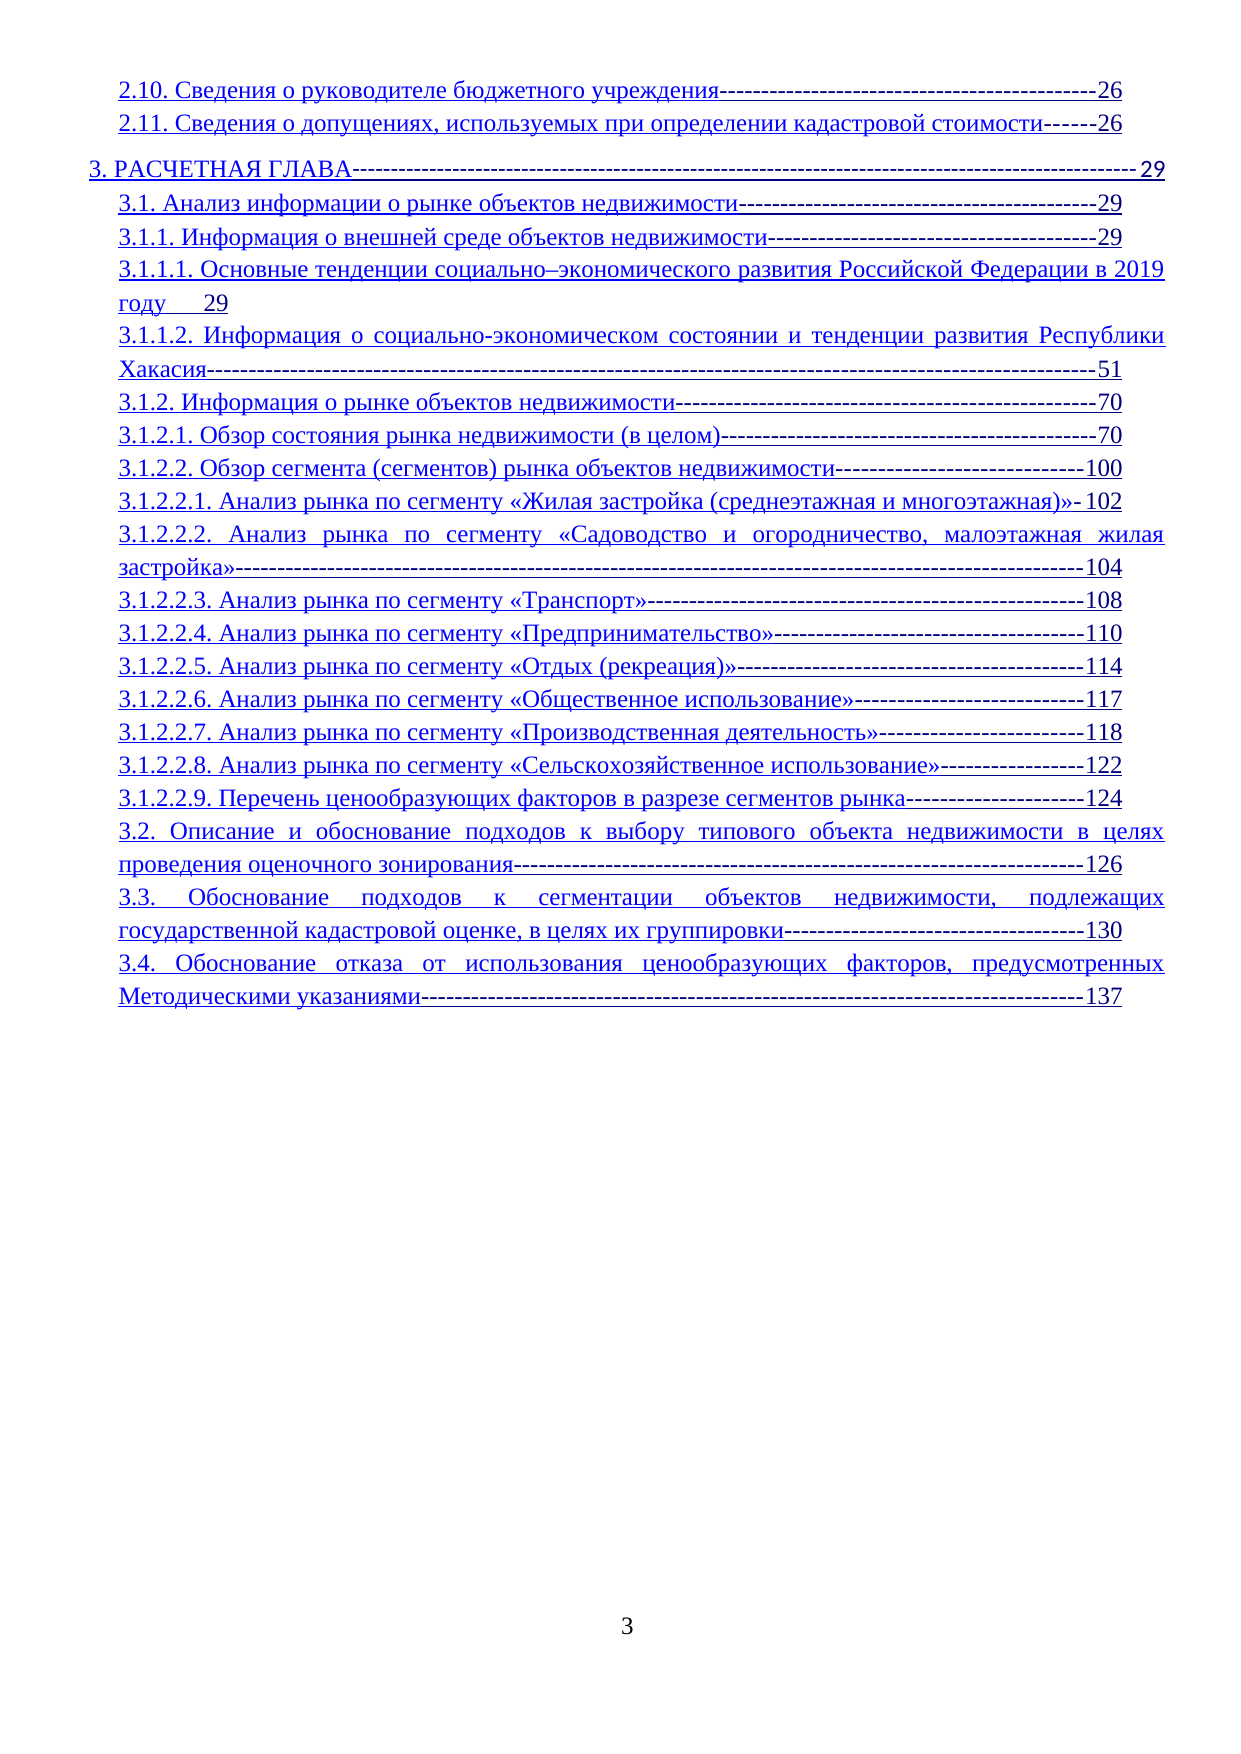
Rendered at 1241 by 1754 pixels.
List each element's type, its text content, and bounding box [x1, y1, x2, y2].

text 3. РАСЧЕТНАЯ ГЛАВА 29 [89, 153, 1165, 179]
text 3.1.1. Информация о внешней среде объектов недвижимости 29 [118, 222, 1165, 250]
text 3.1.2.2.7. Анализ рынка по сегменту «Производственная деятельность» 118 [118, 717, 1165, 746]
text Методическими указаниями 137 [118, 974, 1165, 1010]
text 2.10. Сведения о руководителе бюджетного учреждения 26 [118, 75, 1165, 104]
text 3.1.2.2.6. Анализ рынка по сегменту «Общественное использование» 117 [118, 684, 1165, 713]
text 3.3. Обоснование подходов к сегментации объектов недвижимости, подлежащих [118, 882, 1165, 907]
text 3.1. Анализ информации о рынке объектов недвижимости 29 [118, 188, 1165, 217]
text 2.11. Сведения о допущениях, используемых при определении кадастровой стоимости 26 [118, 108, 1165, 137]
text 3.1.2.2.3. Анализ рынка по сегменту «Транспорт» 108 [118, 585, 1165, 613]
text застройка» 104 [118, 545, 1165, 581]
text государственной кадастровой оценке, в целях их группировки 130 [118, 908, 1165, 944]
text 3.1.2.2.2. Анализ рынка по сегменту «Садоводство и огородничество, малоэтажная жилая [118, 519, 1165, 544]
text году 29 [118, 280, 1165, 316]
text 3.1.2.2.4. Анализ рынка по сегменту «Предпринимательство» 110 [118, 618, 1165, 647]
text 3.1.2.2.8. Анализ рынка по сегменту «Сельскохозяйственное использование» 122 [118, 750, 1165, 779]
text 3.1.1.2. Информация о социально-экономическом состоянии и тенденции развития Республики [118, 321, 1165, 346]
text 3.1.1.1. Основные тенденции социально–экономического развития Российской Федерации в 2019 [118, 254, 1165, 279]
text 3.2. Описание и обоснование подходов к выбору типового объекта недвижимости в целях [118, 816, 1165, 841]
text проведения оценочного зонирования 126 [118, 842, 1165, 878]
text 3.1.2.2.1. Анализ рынка по сегменту «Жилая застройка (среднеэтажная и многоэтажная)» 102 [118, 486, 1165, 514]
text Хакасия 51 [118, 347, 1165, 382]
text 3.1.2.2.9. Перечень ценообразующих факторов в разрезе сегментов рынка 124 [118, 783, 1165, 812]
text 3.1.2.1. Обзор состояния рынка недвижимости (в целом) 70 [118, 420, 1165, 448]
text 3.1.2.2.5. Анализ рынка по сегменту «Отдых (рекреация)» 114 [118, 651, 1165, 679]
text 3.4. Обоснование отказа от использования ценообразующих факторов, предусмотренных [118, 948, 1165, 973]
text 3.1.2.2. Обзор сегмента (сегментов) рынка объектов недвижимости 100 [118, 453, 1165, 481]
text 3.1.2. Информация о рынке объектов недвижимости 70 [118, 387, 1165, 415]
